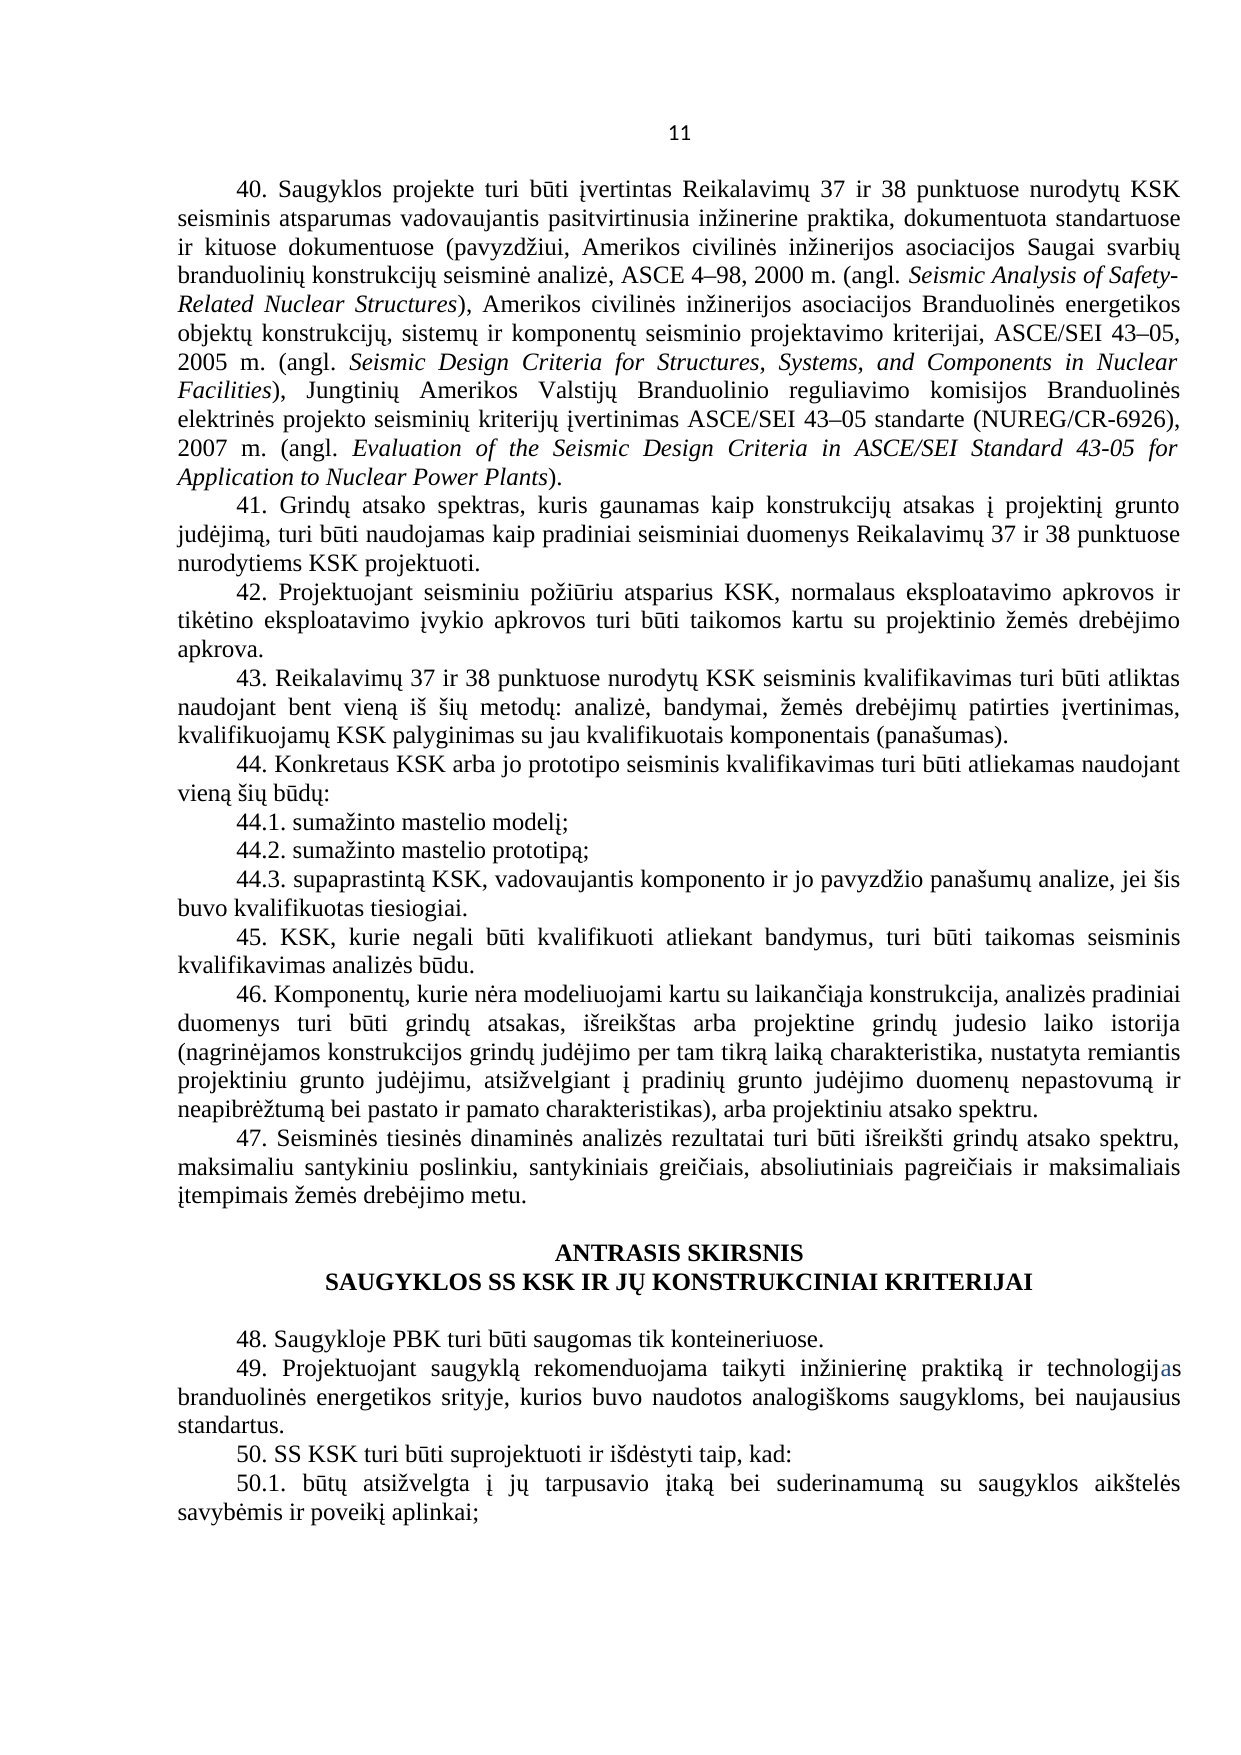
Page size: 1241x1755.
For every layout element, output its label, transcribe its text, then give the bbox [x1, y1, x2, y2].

text 44. Konkretaus KSK arba jo prototipo seisminis kvalifikavimas turi būti atliekamas naudojant vieną šių būdų: [177, 749, 1181, 807]
text 50. SS KSK turi būti suprojektuoti ir išdėstyti taip, kad: [177, 1439, 1181, 1468]
text 44.2. sumažinto mastelio prototipą; [177, 835, 1181, 864]
text 44.1. sumažinto mastelio modelį; [177, 807, 1181, 835]
text ANTRASIS SKIRSNIS [177, 1238, 1181, 1267]
text 49. Projektuojant saugyklą rekomenduojama taikyti inžinierinę praktiką ir technologijas branduolinės energetikos srityje, kurios buvo naudotos analogiškoms saugykloms, bei naujausius standartus. [177, 1353, 1181, 1439]
text 40. Saugyklos projekte turi būti įvertintas Reikalavimų 37 ir 38 punktuose nurodytų KSK seisminis atsparumas vadovaujantis pasitvirtinusia inžinerine praktika, dokumentuota standartuose ir kituose dokumentuose (pavyzdžiui, Amerikos civilinės inžinerijos asociacijos Saugai svarbių branduolinių konstrukcijų seisminė analizė, ASCE 4–98, 2000 m. (angl. Seismic Analysis of Safety-Related Nuclear Structures), Amerikos civilinės inžinerijos asociacijos Branduolinės energetikos objektų konstrukcijų, sistemų ir komponentų seisminio projektavimo kriterijai, ASCE/SEI 43–05, 2005 m. (angl. Seismic Design Criteria for Structures, Systems, and Components in Nuclear Facilities), Jungtinių Amerikos Valstijų Branduolinio reguliavimo komisijos Branduolinės elektrinės projekto seisminių kriterijų įvertinimas ASCE/SEI 43–05 standarte (NUREG/CR-6926), 2007 m. (angl. Evaluation of the Seismic Design Criteria in ASCE/SEI Standard 43-05 for Application to Nuclear Power Plants). [177, 174, 1181, 490]
text SAUGYKLOS SS KSK IR JŲ KONSTRUKCINIAI KRITERIJAI [177, 1267, 1181, 1295]
text 44.3. supaprastintą KSK, vadovaujantis komponento ir jo pavyzdžio panašumų analize, jei šis buvo kvalifikuotas tiesiogiai. [177, 864, 1181, 922]
text 50.1. būtų atsižvelgta į jų tarpusavio įtaką bei suderinamumą su saugyklos aikštelės savybėmis ir poveikį aplinkai; [177, 1468, 1181, 1525]
text 47. Seisminės tiesinės dinaminės analizės rezultatai turi būti išreikšti grindų atsako spektru, maksimaliu santykiniu poslinkiu, santykiniais greičiais, absoliutiniais pagreičiais ir maksimaliais įtempimais žemės drebėjimo metu. [177, 1123, 1181, 1209]
text 46. Komponentų, kurie nėra modeliuojami kartu su laikančiąja konstrukcija, analizės pradiniai duomenys turi būti grindų atsakas, išreikštas arba projektine grindų judesio laiko istorija (nagrinėjamos konstrukcijos grindų judėjimo per tam tikrą laiką charakteristika, nustatyta remiantis projektiniu grunto judėjimu, atsižvelgiant į pradinių grunto judėjimo duomenų nepastovumą ir neapibrėžtumą bei pastato ir pamato charakteristikas), arba projektiniu atsako spektru. [177, 979, 1181, 1123]
text 48. Saugykloje PBK turi būti saugomas tik konteineriuose. [177, 1324, 1181, 1353]
text 42. Projektuojant seisminiu požiūriu atsparius KSK, normalaus eksploatavimo apkrovos ir tikėtino eksploatavimo įvykio apkrovos turi būti taikomos kartu su projektinio žemės drebėjimo apkrova. [177, 577, 1181, 663]
text 43. Reikalavimų 37 ir 38 punktuose nurodytų KSK seisminis kvalifikavimas turi būti atliktas naudojant bent vieną iš šių metodų: analizė, bandymai, žemės drebėjimų patirties įvertinimas, kvalifikuojamų KSK palyginimas su jau kvalifikuotais komponentais (panašumas). [177, 663, 1181, 749]
text 41. Grindų atsako spektras, kuris gaunamas kaip konstrukcijų atsakas į projektinį grunto judėjimą, turi būti naudojamas kaip pradiniai seisminiai duomenys Reikalavimų 37 ir 38 punktuose nurodytiems KSK projektuoti. [177, 490, 1181, 577]
text 45. KSK, kurie negali būti kvalifikuoti atliekant bandymus, turi būti taikomas seisminis kvalifikavimas analizės būdu. [177, 922, 1181, 979]
